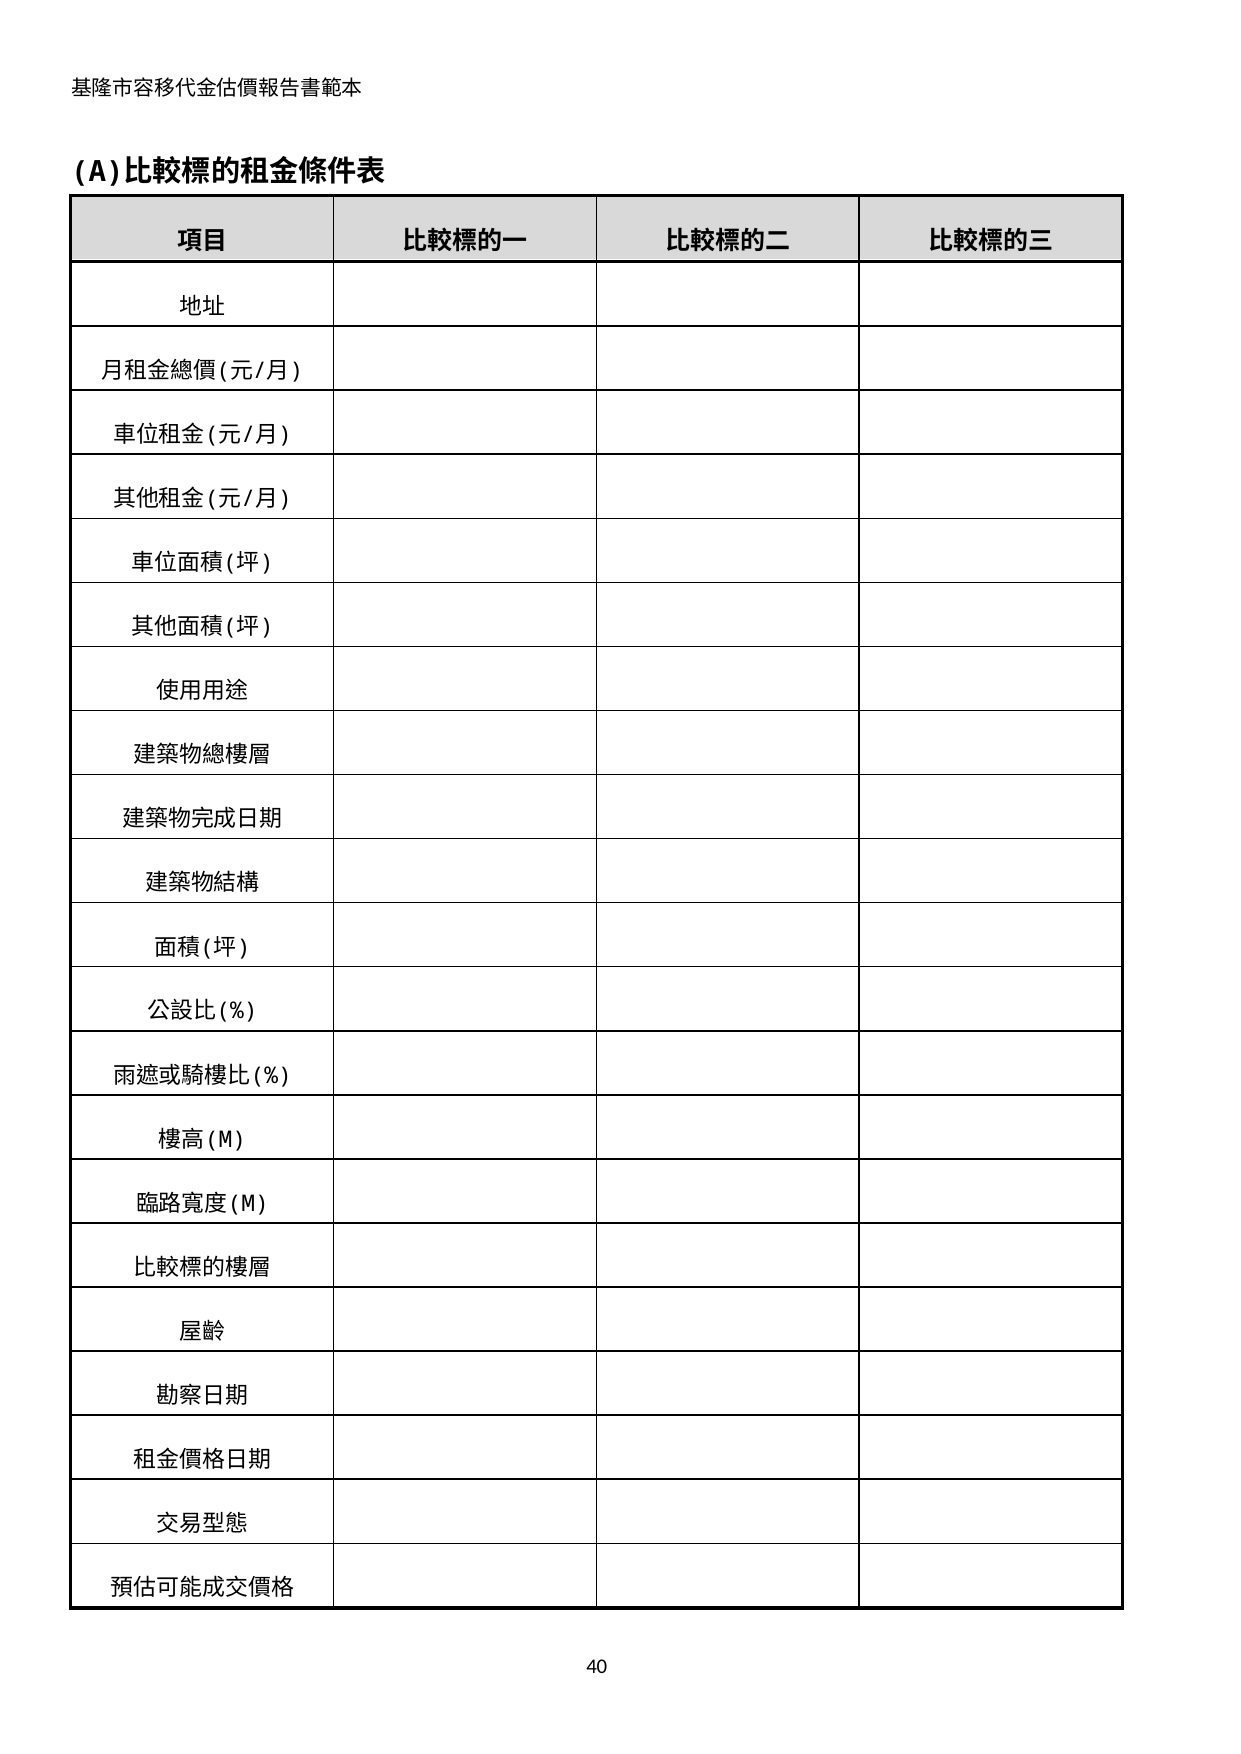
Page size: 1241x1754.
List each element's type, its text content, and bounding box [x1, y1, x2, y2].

table_cell [597, 327, 858, 389]
table_cell [860, 1160, 1121, 1222]
table_cell [597, 1544, 858, 1606]
table_cell [597, 391, 858, 453]
table_cell [860, 1224, 1121, 1286]
table_cell [860, 455, 1121, 517]
table_cell [334, 519, 596, 581]
table_cell [860, 327, 1121, 389]
table_cell [597, 1352, 858, 1414]
table_cell [597, 455, 858, 517]
table_cell [597, 1416, 858, 1478]
table_cell [334, 647, 596, 709]
table_cell 建築物完成日期 [72, 775, 333, 838]
table_cell 車位租金(元/月) [72, 391, 333, 453]
table_cell 樓高(M) [72, 1096, 333, 1158]
table_cell [860, 1096, 1121, 1158]
table_cell 勘察日期 [72, 1352, 333, 1414]
table_cell [334, 1352, 596, 1414]
table_cell [597, 903, 858, 966]
table_cell 地址 [72, 263, 333, 325]
table_cell [860, 1352, 1121, 1414]
table_cell [334, 1544, 596, 1606]
table_cell 屋齡 [72, 1288, 333, 1350]
table_cell [860, 839, 1121, 902]
table_cell [597, 711, 858, 774]
table_cell [334, 775, 596, 838]
table_cell [860, 583, 1121, 646]
table_header 比較標的三 [860, 197, 1121, 259]
table_cell [597, 263, 858, 325]
table_cell [597, 647, 858, 709]
table_cell [334, 839, 596, 902]
table_cell 臨路寬度(M) [72, 1160, 333, 1222]
table_cell 公設比(%) [72, 967, 333, 1030]
table_cell [597, 1480, 858, 1542]
table_cell [334, 327, 596, 389]
table_cell [334, 263, 596, 325]
table_cell [334, 1224, 596, 1286]
table_cell [334, 1160, 596, 1222]
table_cell [597, 775, 858, 838]
table_cell [860, 1416, 1121, 1478]
table_cell 其他面積(坪) [72, 583, 333, 646]
table_cell [860, 1032, 1121, 1094]
table_cell [334, 1032, 596, 1094]
table_cell [334, 967, 596, 1030]
table_cell [334, 1480, 596, 1542]
table_cell [597, 1096, 858, 1158]
table_cell [860, 647, 1121, 709]
table_cell [860, 263, 1121, 325]
table_cell [860, 391, 1121, 453]
table_cell [597, 1288, 858, 1350]
table_cell 建築物結構 [72, 839, 333, 902]
table_cell [334, 711, 596, 774]
table_cell [860, 775, 1121, 838]
table_cell 使用用途 [72, 647, 333, 709]
table_cell [860, 711, 1121, 774]
table_header 比較標的二 [597, 197, 858, 259]
table_cell 面積(坪) [72, 903, 333, 966]
table_cell [597, 1032, 858, 1094]
table_cell [860, 1288, 1121, 1350]
table_header 比較標的一 [334, 197, 596, 259]
table_cell [597, 1224, 858, 1286]
table_cell [597, 1160, 858, 1222]
table_cell [597, 519, 858, 581]
table_header 項目 [72, 197, 333, 259]
table_cell 比較標的樓層 [72, 1224, 333, 1286]
table_cell [597, 839, 858, 902]
table_cell 月租金總價(元/月) [72, 327, 333, 389]
table_cell [860, 519, 1121, 581]
table_cell [597, 967, 858, 1030]
table_cell [860, 1544, 1121, 1606]
text (A)比較標的租金條件表 [71, 127, 1122, 190]
table_cell [860, 903, 1121, 966]
table_cell [597, 583, 858, 646]
table_cell [334, 1416, 596, 1478]
table_cell 其他租金(元/月) [72, 455, 333, 517]
table_cell [334, 455, 596, 517]
table_cell 建築物總樓層 [72, 711, 333, 774]
table_cell [334, 903, 596, 966]
table_cell [334, 1288, 596, 1350]
table_cell [334, 1096, 596, 1158]
table_cell [334, 583, 596, 646]
table_cell 租金價格日期 [72, 1416, 333, 1478]
table_cell [860, 1480, 1121, 1542]
table_cell 交易型態 [72, 1480, 333, 1542]
table_cell 雨遮或騎樓比(%) [72, 1032, 333, 1094]
table_cell [860, 967, 1121, 1030]
table_cell 預估可能成交價格 [72, 1544, 333, 1606]
table_cell 車位面積(坪) [72, 519, 333, 581]
table_cell [334, 391, 596, 453]
